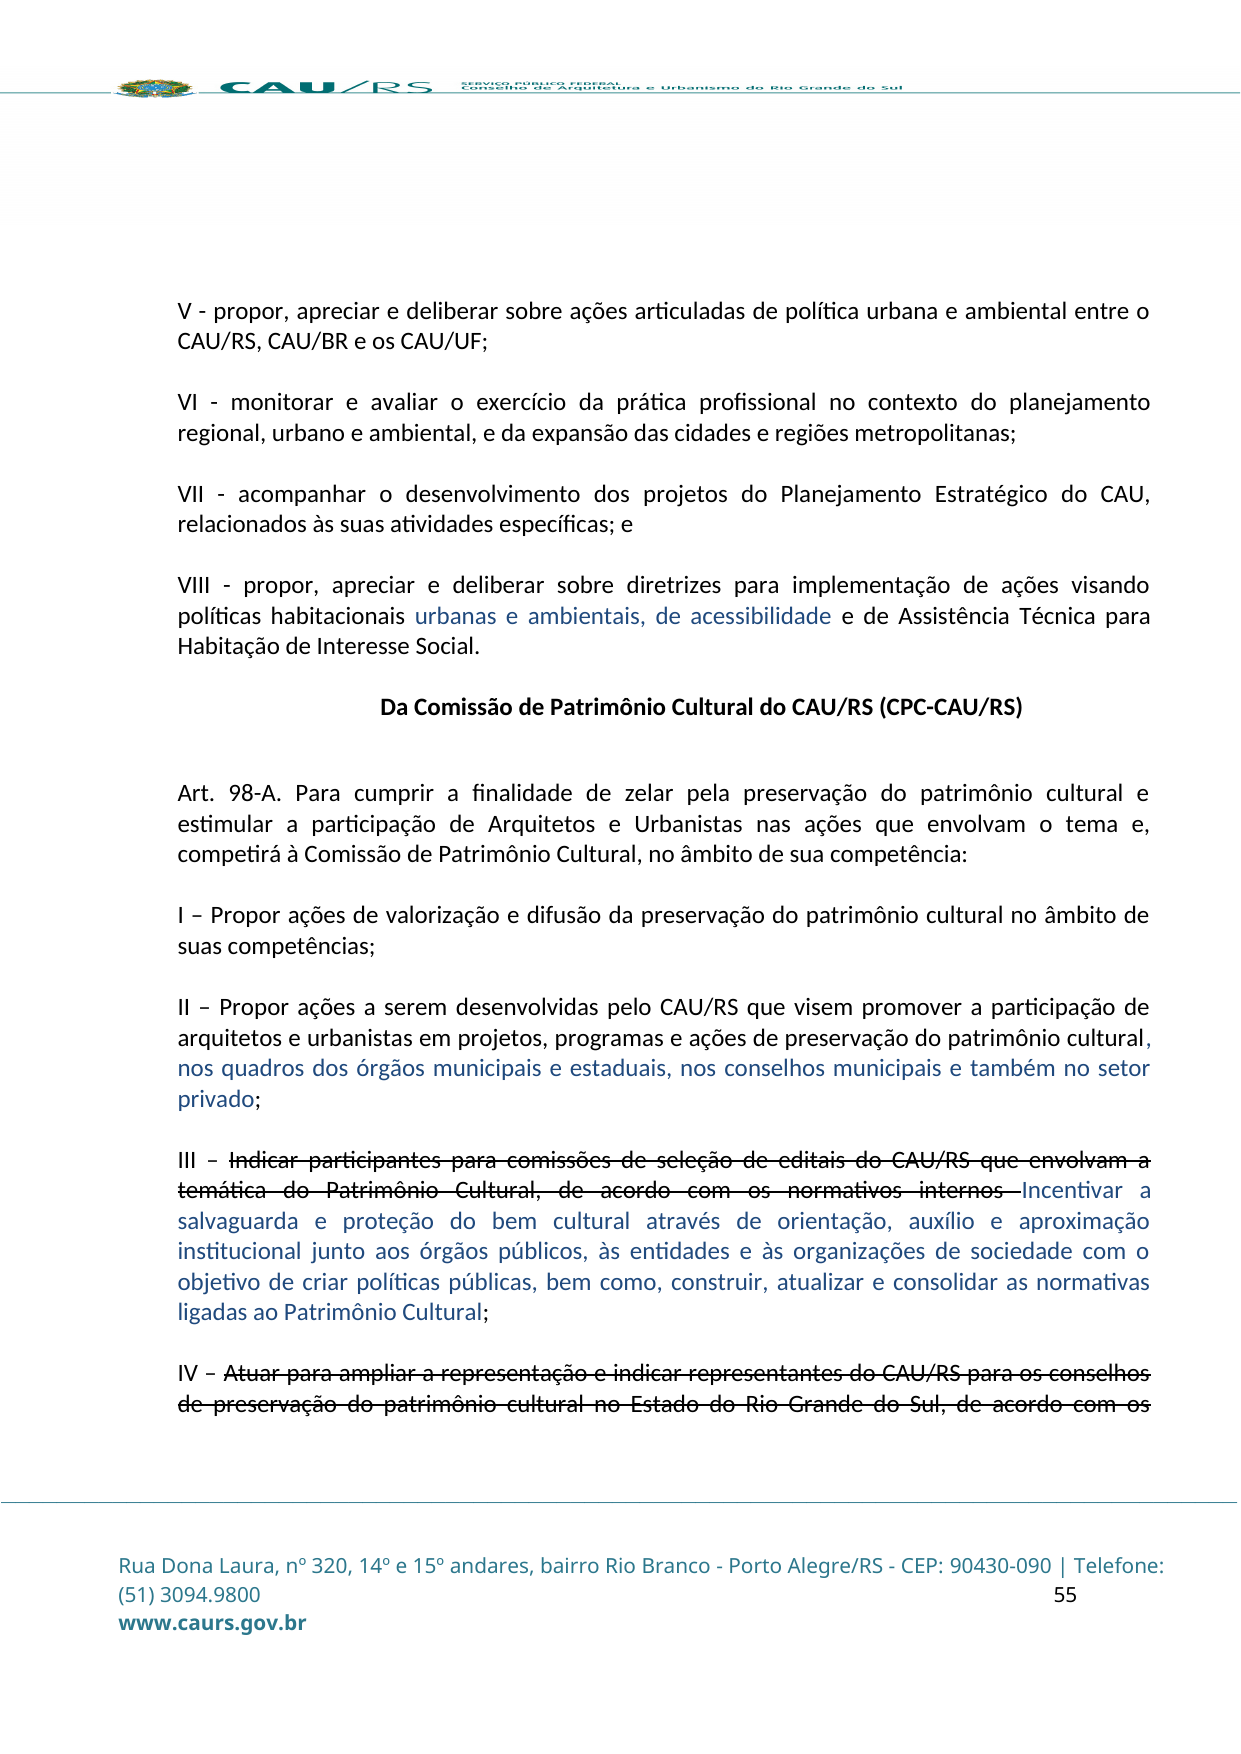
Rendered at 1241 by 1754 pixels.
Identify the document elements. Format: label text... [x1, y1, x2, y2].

text VI - monitorar e avaliar o exercício da prática profissional no contexto do planejamento regional, urbano e ambiental, e da expansão das cidades e regiões metropolitanas; [177, 386, 1152, 447]
text I – Propor ações de valorização e difusão da preservação do patrimônio cultural no âmbito de suas competências; [177, 900, 1152, 961]
text V - propor, apreciar e deliberar sobre ações articuladas de política urbana e ambiental entre o CAU/RS, CAU/BR e os CAU/UF; [177, 295, 1152, 356]
text III – Indicar participantes para comissões de seleção de editais do CAU/RS que envolvam a temática do Patrimônio Cultural, de acordo com os normativos internos Incentivar a salvaguarda e proteção do bem cultural através de orientação, auxílio e aproximação institucional junto aos órgãos públicos, às entidades e às organizações de sociedade com o objetivo de criar políticas públicas, bem como, construir, atualizar e consolidar as normativas ligadas ao Patrimônio Cultural; [177, 1144, 1152, 1327]
list Da Comissão de Patrimônio Cultural do CAU/RS (CPC-CAU/RS) [252, 692, 1152, 722]
text Art. 98-A. Para cumprir a finalidade de zelar pela preservação do patrimônio cultural e estimular a participação de Arquitetos e Urbanistas nas ações que envolvam o tema e, competirá à Comissão de Patrimônio Cultural, no âmbito de sua competência: [177, 778, 1152, 869]
text II – Propor ações a serem desenvolvidas pelo CAU/RS que visem promover a participação de arquitetos e urbanistas em projetos, programas e ações de preservação do patrimônio cultural, nos quadros dos órgãos municipais e estaduais, nos conselhos municipais e também no setor privado; [177, 991, 1152, 1113]
text VIII - propor, apreciar e deliberar sobre diretrizes para implementação de ações visando políticas habitacionais urbanas e ambientais, de acessibilidade e de Assistência Técnica para Habitação de Interesse Social. [177, 569, 1152, 661]
text IV – Atuar para ampliar a representação e indicar representantes do CAU/RS para os conselhos de preservação do patrimônio cultural no Estado do Rio Grande do Sul, de acordo com os [177, 1357, 1152, 1418]
text VII - acompanhar o desenvolvimento dos projetos do Planejamento Estratégico do CAU, relacionados às suas atividades específicas; e [177, 478, 1152, 539]
